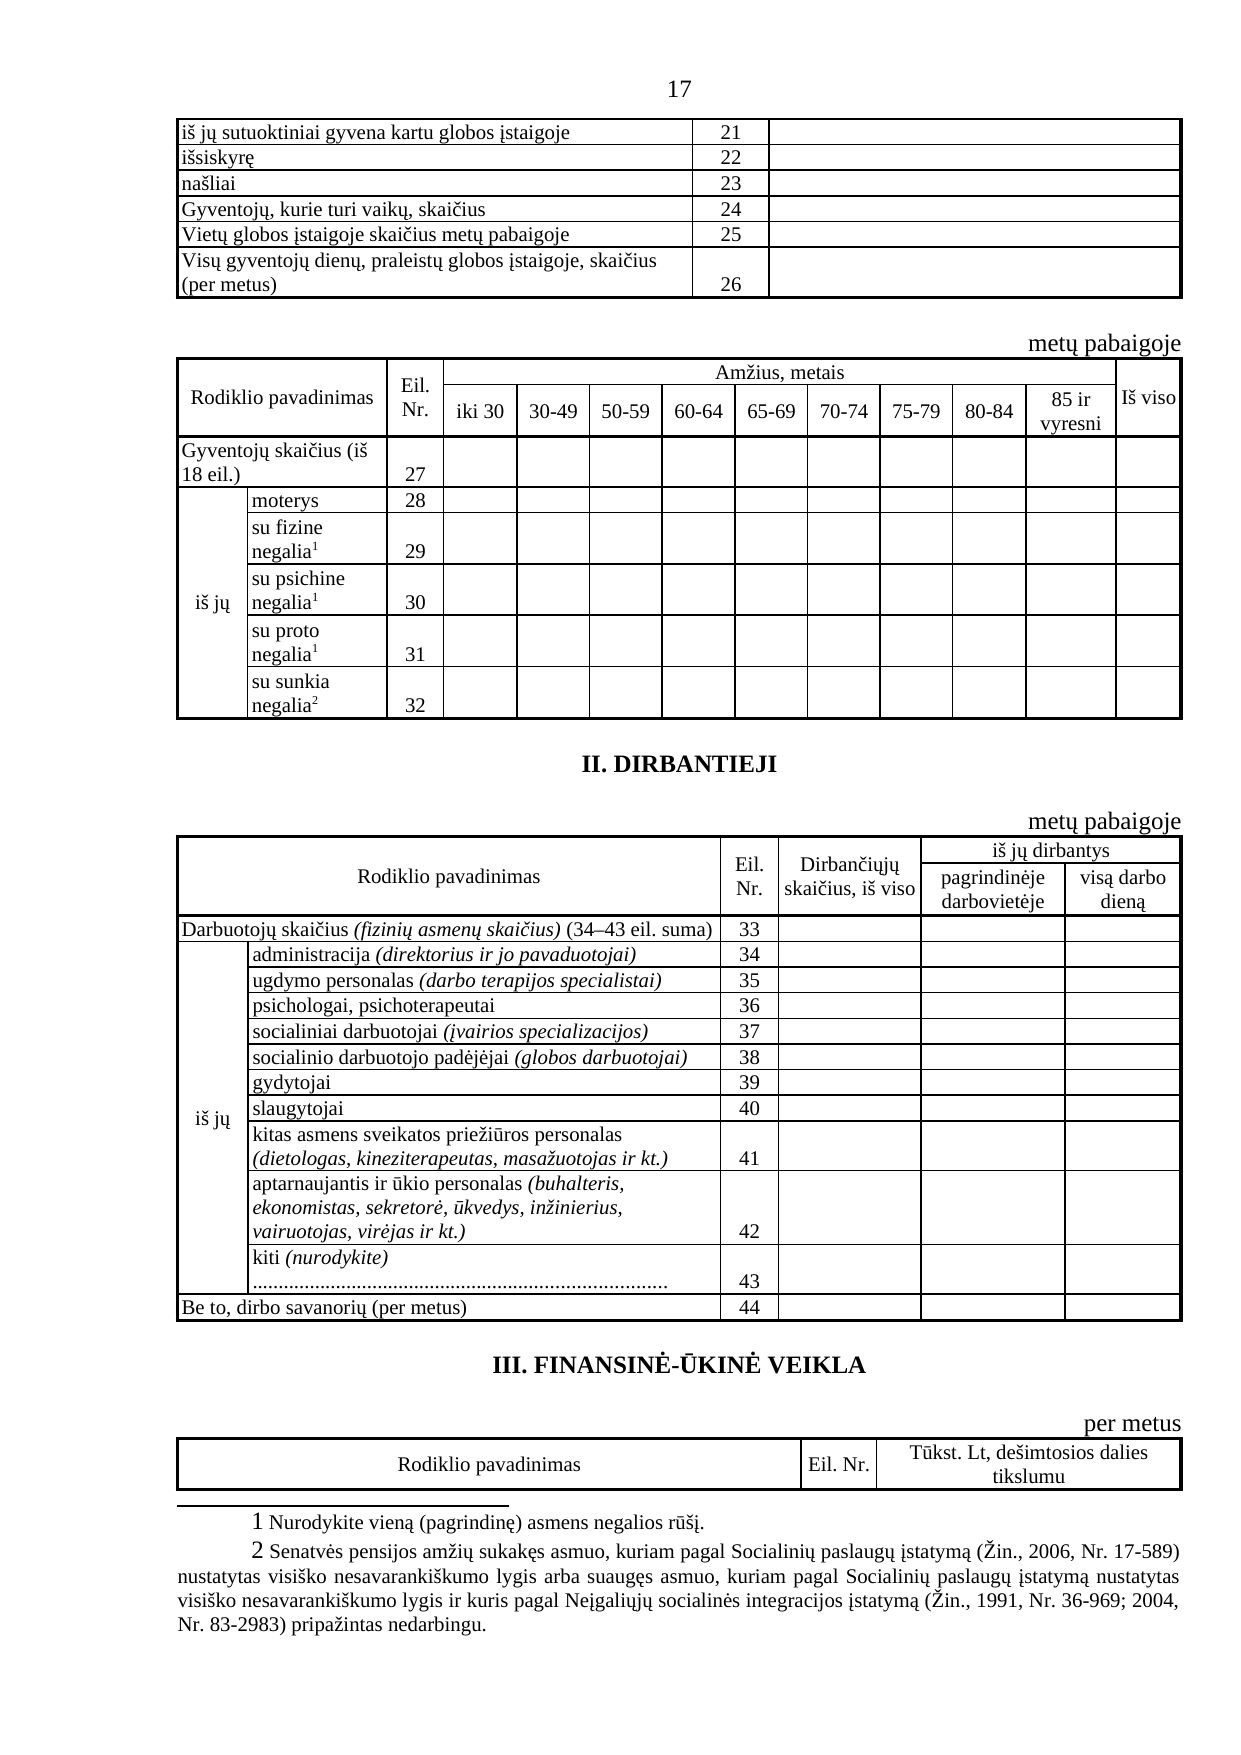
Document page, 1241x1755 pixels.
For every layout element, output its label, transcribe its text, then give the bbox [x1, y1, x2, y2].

table_cell [444, 488, 448, 512]
table_header Rodiklio pavadinimas [179, 1440, 800, 1488]
table_cell [779, 1245, 920, 1293]
table_cell [779, 993, 783, 1017]
table_cell iki 30 [444, 385, 516, 435]
table_cell 42 [721, 1171, 778, 1243]
table_cell [518, 667, 589, 717]
table_cell [736, 667, 807, 717]
table_cell 32 [388, 667, 443, 717]
table_cell 85 ir vyresni [1027, 385, 1115, 435]
table_cell [518, 616, 589, 666]
table_cell [803, 488, 807, 512]
table_cell 22 [693, 145, 697, 169]
table_cell [953, 616, 1025, 666]
table_cell 43 [721, 1245, 778, 1293]
table_cell 29 [388, 513, 443, 563]
table_cell [808, 667, 879, 717]
table_cell [953, 565, 1025, 614]
table_cell 33 [774, 917, 778, 941]
table_cell [1066, 1245, 1179, 1293]
table_cell su proto negalia [248, 616, 386, 666]
table_cell [663, 667, 734, 717]
table_cell 23 [693, 171, 697, 195]
table_cell [1117, 565, 1179, 614]
table_cell su fizine negalia1 [248, 513, 386, 563]
table_cell 60-64 [663, 385, 734, 435]
table_cell [770, 248, 1179, 296]
table_cell [444, 438, 516, 486]
table_cell [1117, 438, 1179, 486]
table_cell 34 [774, 942, 778, 966]
table_cell [736, 565, 807, 614]
table_cell [518, 513, 589, 563]
table_cell [779, 1045, 783, 1069]
table_cell [736, 616, 807, 666]
table_cell [736, 438, 807, 486]
table_cell 75-79 [881, 385, 952, 435]
table_cell 41 [721, 1122, 778, 1170]
table_cell [590, 565, 661, 614]
table_cell [953, 438, 1025, 486]
text metų pabaigoje [177, 806, 1181, 835]
table_cell 65-69 [736, 385, 807, 435]
table_cell [1066, 1122, 1179, 1170]
table_cell [590, 438, 661, 486]
table_cell [663, 513, 734, 563]
table_cell [518, 565, 589, 614]
table_cell iš jų [179, 488, 247, 717]
table_cell [1117, 616, 1179, 666]
table_cell 44 [774, 1295, 778, 1319]
table_cell 30-49 [518, 385, 589, 435]
table_header Rodiklio pavadinimas [179, 360, 386, 435]
table_cell [779, 1171, 920, 1243]
table_cell [590, 667, 661, 717]
table_cell 21 [693, 120, 697, 144]
table_cell 39 [774, 1070, 778, 1094]
table_cell iš jų [179, 942, 247, 1293]
table_cell [779, 1295, 783, 1319]
text II. DIRBANTIEJI [177, 749, 1181, 777]
table_cell 38 [774, 1045, 778, 1069]
table_cell [779, 1096, 783, 1120]
table_cell [1027, 438, 1115, 486]
table_cell [663, 565, 734, 614]
table_cell visą darbo dieną [1066, 864, 1179, 913]
table_cell [736, 513, 807, 563]
table_cell 28 [439, 488, 443, 512]
table_cell 24 [693, 197, 697, 221]
table_cell [590, 513, 661, 563]
table_cell [922, 1245, 1064, 1293]
table_cell [953, 513, 1025, 563]
table_cell su psichine negalia1 [248, 565, 386, 614]
table_cell 36 [774, 993, 778, 1017]
table_cell [590, 616, 661, 666]
table_cell [779, 968, 783, 992]
table_cell 30 [388, 565, 443, 614]
text per metus [177, 1408, 1181, 1437]
table_cell [444, 513, 516, 563]
table_cell [953, 488, 957, 512]
table_cell [663, 438, 734, 486]
table_cell 25 [693, 222, 697, 246]
table_header Eil. Nr. [721, 838, 778, 913]
table_cell [1027, 616, 1115, 666]
table_cell [948, 488, 952, 512]
table_cell [444, 667, 516, 717]
table_header Eil. Nr. [802, 1440, 876, 1488]
table_cell pagrindinėje darbovietėje [922, 864, 1064, 913]
table_cell [808, 488, 812, 512]
table_cell [663, 616, 734, 666]
table_cell 40 [774, 1096, 778, 1120]
text III. FINANSINĖ-ŪKINĖ VEIKLA [177, 1351, 1181, 1379]
table_cell su sunkia negalia [248, 667, 386, 717]
table_header Rodiklio pavadinimas [179, 838, 720, 913]
table_cell [881, 565, 952, 614]
table_cell [779, 1019, 783, 1043]
table_header Dirbančiųjų skaičius, iš viso [779, 838, 920, 913]
table_cell [808, 616, 879, 666]
table_cell [808, 565, 879, 614]
table_cell [881, 438, 952, 486]
table_cell [1027, 667, 1115, 717]
table_cell [444, 616, 516, 666]
table_cell [1117, 513, 1179, 563]
table_cell [808, 513, 879, 563]
table_cell 80-84 [953, 385, 1025, 435]
table_cell [953, 667, 1025, 717]
table_header Eil. Nr. [388, 360, 443, 435]
table_cell 70-74 [808, 385, 879, 435]
table_cell [444, 565, 516, 614]
table_cell [779, 917, 783, 941]
table_cell [1027, 565, 1115, 614]
table_cell [881, 513, 952, 563]
table_cell [922, 1122, 1064, 1170]
table_cell [779, 1122, 920, 1170]
table_cell 35 [774, 968, 778, 992]
table_cell 27 [388, 438, 443, 486]
table_cell [1117, 667, 1179, 717]
table_cell [808, 438, 879, 486]
table_cell 26 [693, 248, 768, 296]
table_cell 50-59 [590, 385, 661, 435]
table_cell 31 [388, 616, 443, 666]
table_header Iš viso [1117, 360, 1179, 435]
text metų pabaigoje [177, 328, 1181, 357]
table_cell [585, 488, 589, 512]
table_cell [518, 438, 589, 486]
table_cell [1066, 1171, 1179, 1243]
table_cell 37 [774, 1019, 778, 1043]
table_cell [881, 616, 952, 666]
table_cell [922, 1171, 1064, 1243]
table_cell [1027, 513, 1115, 563]
table_cell [779, 942, 783, 966]
table_cell [779, 1070, 783, 1094]
table_cell [881, 667, 952, 717]
